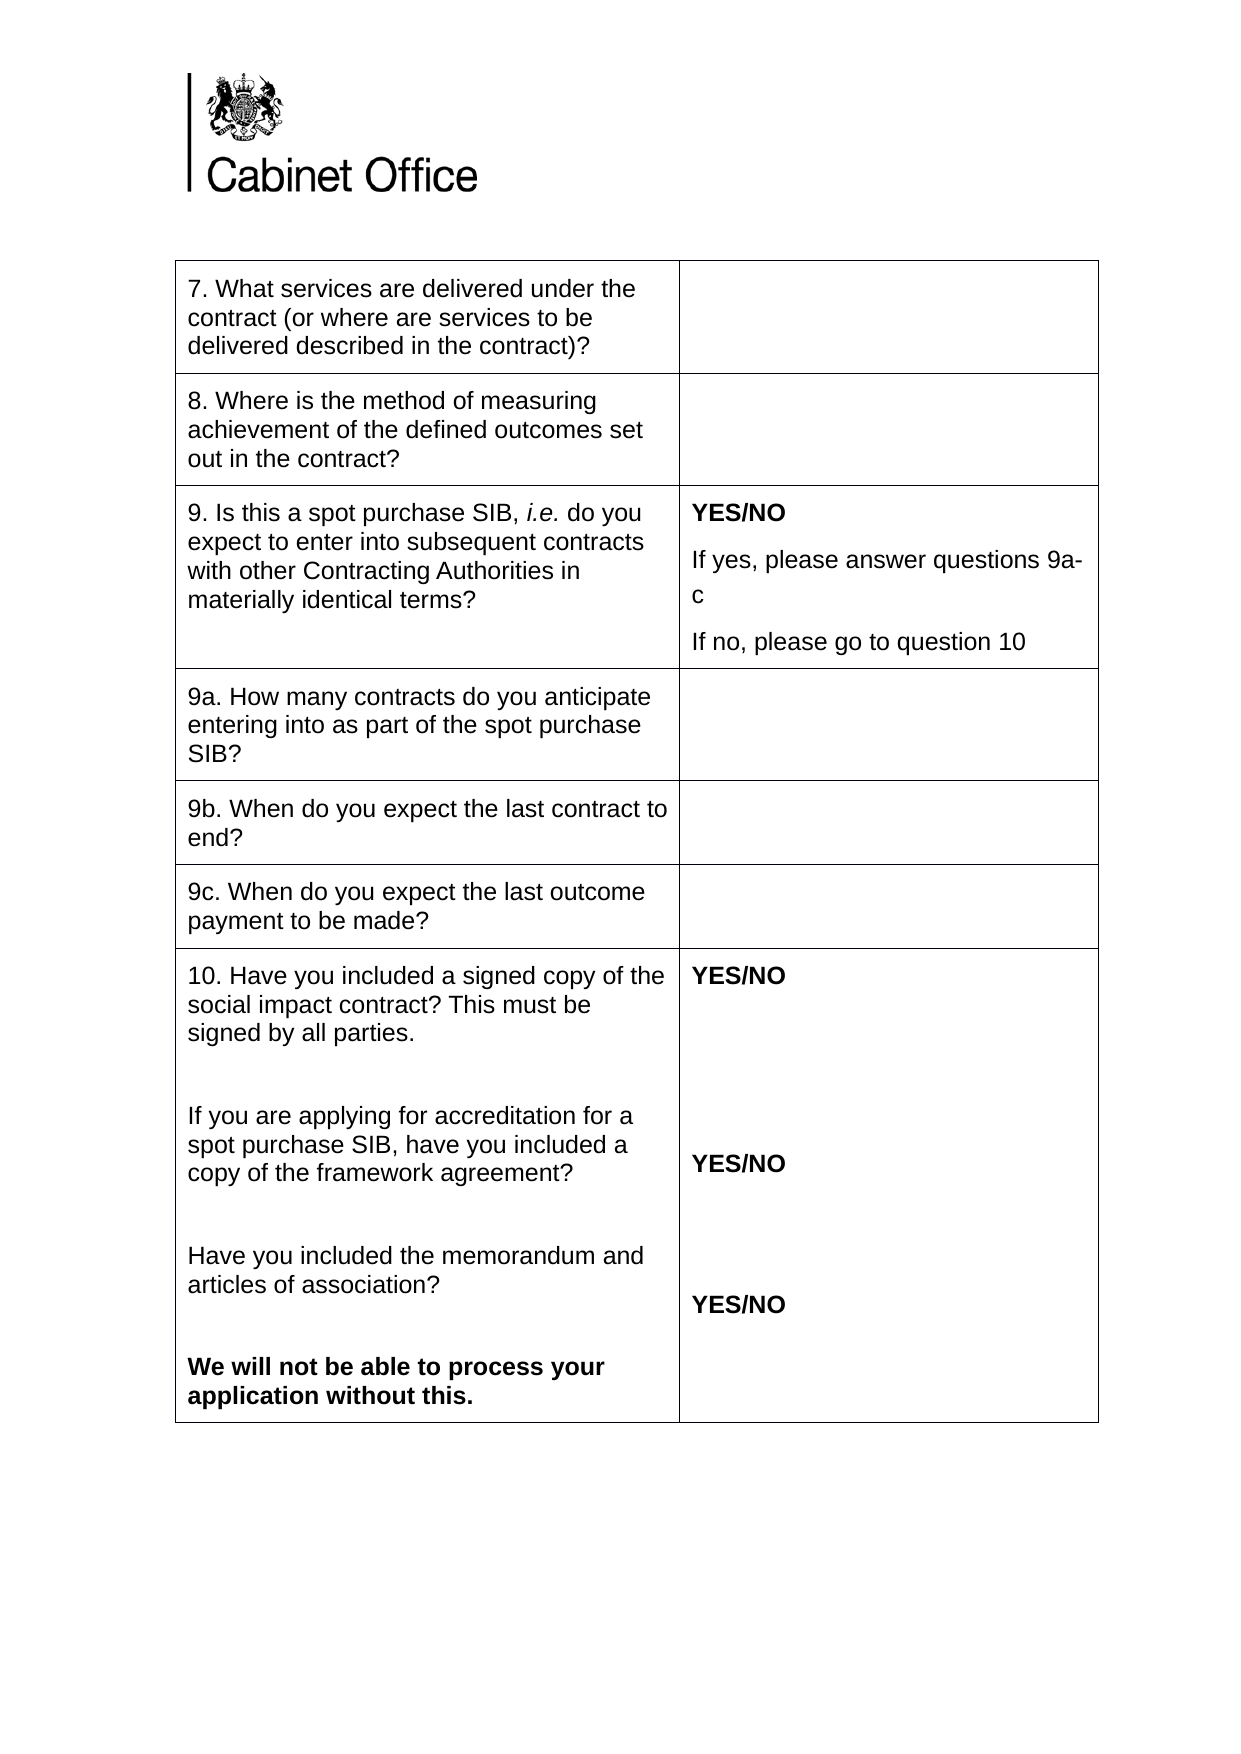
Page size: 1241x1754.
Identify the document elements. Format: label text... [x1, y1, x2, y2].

picture [187, 73, 477, 192]
table_cell 7. What services are delivered under the contract (or where are services to be delivered described in the contract)? [176, 261, 679, 372]
table_cell 9c. When do you expect the last outcome payment to be made? [176, 865, 679, 947]
table_cell [680, 781, 1098, 864]
table_cell [680, 669, 1098, 780]
table_cell 9a. How many contracts do you anticipate entering into as part of the spot purchase SIB? [176, 669, 679, 780]
table_cell YES/NO If yes, please answer questions 9a-c If no, please go to question 10 [680, 486, 1098, 668]
table_cell [680, 865, 1098, 947]
table_cell YES/NO YES/NO YES/NO [680, 949, 1098, 1422]
table_cell [680, 261, 1098, 372]
table_cell 10. Have you included a signed copy of the social impact contract? This must be signed by all parties. If you are applying for accreditation for a spot purchase SIB, have you included a copy of the framework agreement? Have you included the memorandum and articles of association? We will not be able to process your application without this. [176, 949, 679, 1422]
table_cell 9. Is this a spot purchase SIB, i.e. do you expect to enter into subsequent contracts with other Contracting Authorities in materially identical terms? [176, 486, 679, 668]
table_cell 9b. When do you expect the last contract to end? [176, 781, 679, 864]
table_cell 8. Where is the method of measuring achievement of the defined outcomes set out in the contract? [176, 374, 679, 485]
table_cell [680, 374, 1098, 485]
